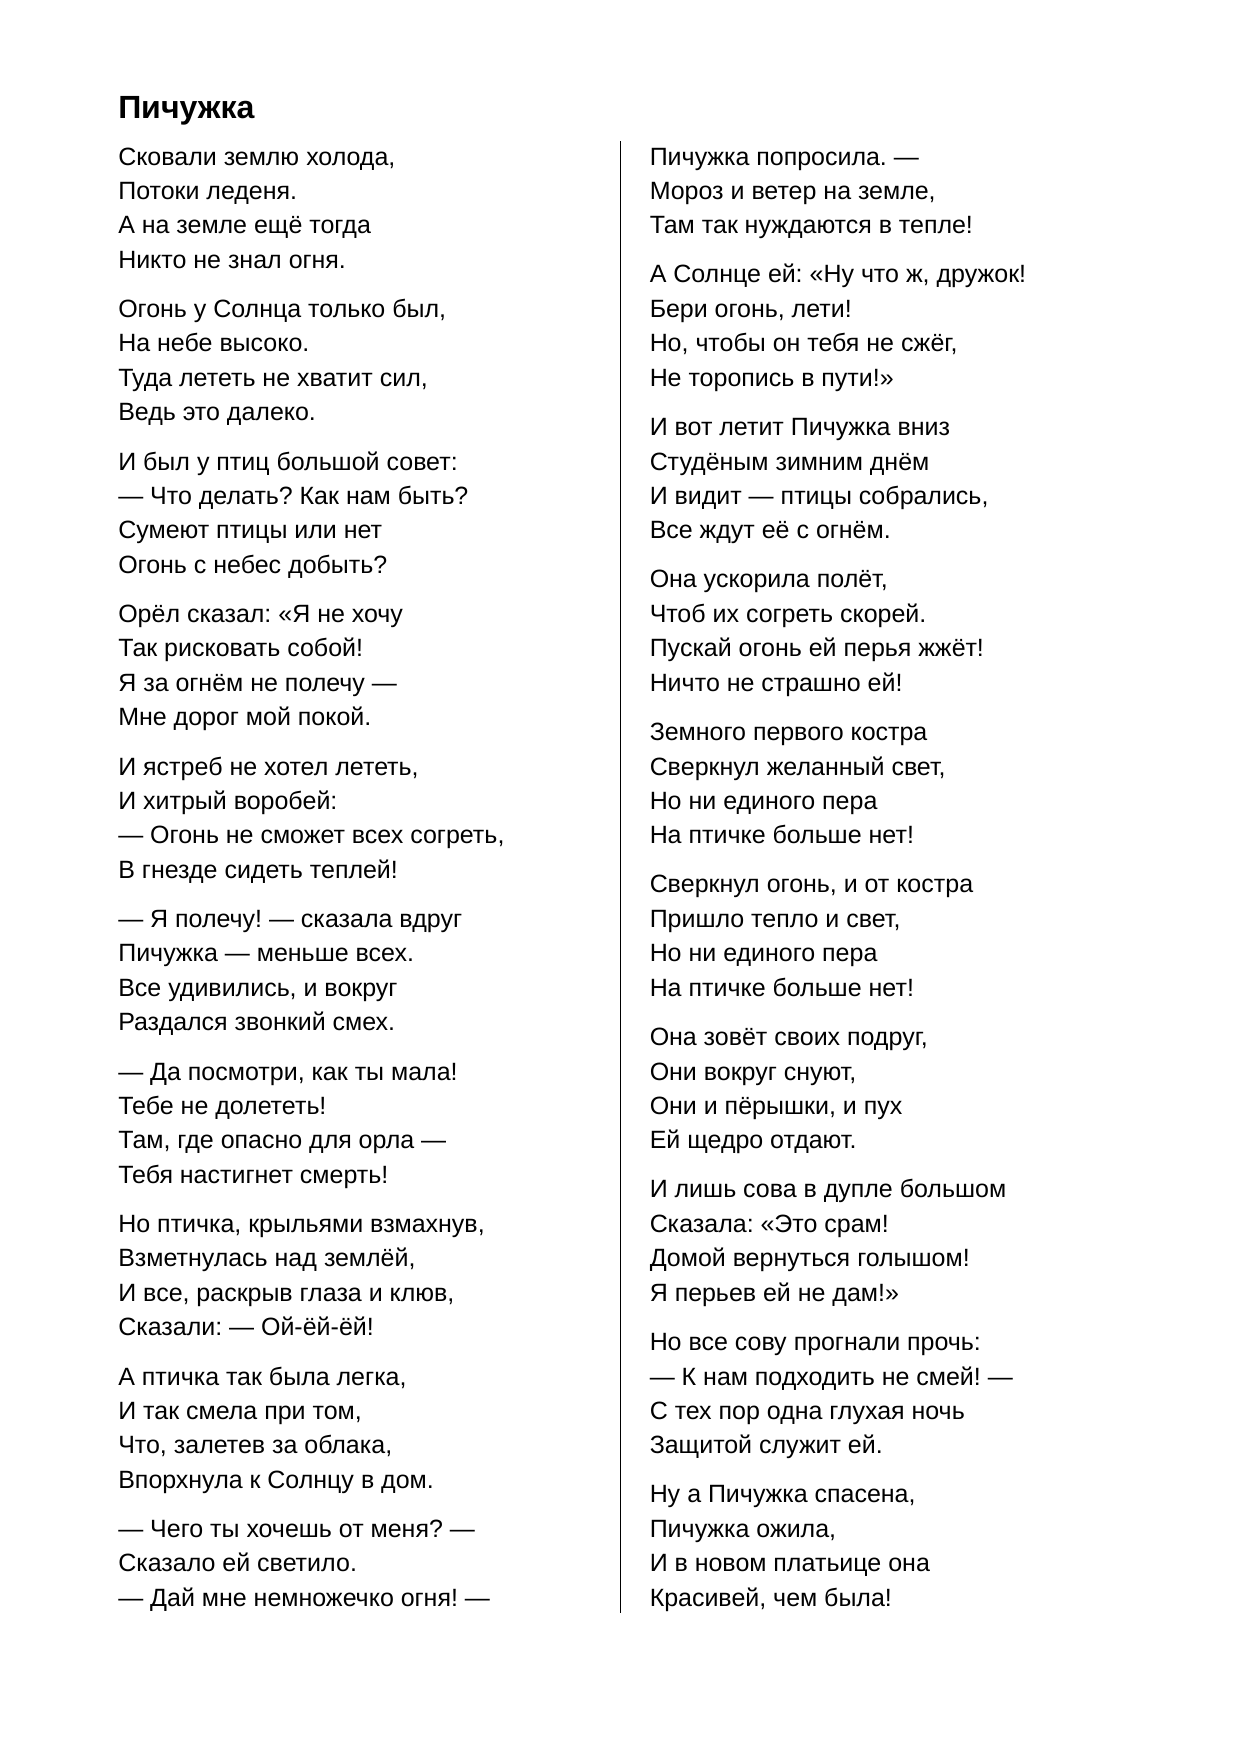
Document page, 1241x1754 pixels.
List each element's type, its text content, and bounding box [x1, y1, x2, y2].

text — Чего ты хочешь от меня? — Сказало ей светило. — Дай мне немножечко огня! — [118, 1514, 591, 1612]
text И вот летит Пичужка вниз Студёным зимним днём И видит — птицы собрались, Все ждут её с огнём. [649, 412, 1122, 544]
text Орёл сказал: «Я не хочу Так рисковать собой! Я за огнём не полечу — Мне дорог мой покой. [118, 599, 591, 731]
text Она ускорила полёт, Чтоб их согреть скорей. Пускай огонь ей перья жжёт! Ничто не страшно ей! [649, 564, 1122, 697]
text — Да посмотри, как ты мала! Тебе не долететь! Там, где опасно для орла — Тебя настигнет смерть! [118, 1056, 591, 1189]
text И лишь сова в дупле большом Сказала: «Это срам! Домой вернуться голышом! Я перьев ей не дам!» [649, 1174, 1122, 1307]
text Но птичка, крыльями взмахнув, Взметнулась над землёй, И все, раскрыв глаза и клюв, Сказали: — Ой-ёй-ёй! [118, 1209, 591, 1341]
text Пичужка попросила. — Мороз и ветер на земле, Там так нуждаются в тепле! [649, 141, 1122, 239]
text — Я полечу! — сказала вдруг Пичужка — меньше всех. Все удивились, и вокруг Раздался звонкий смех. [118, 904, 591, 1036]
text Она зовёт своих подруг, Они вокруг снуют, Они и пёрышки, и пух Ей щедро отдают. [649, 1022, 1122, 1154]
text Ну а Пичужка спасена, Пичужка ожила, И в новом платьице она Красивей, чем была! [649, 1479, 1122, 1612]
text Сковали землю холода, Потоки леденя. А на земле ещё тогда Никто не знал огня. [118, 141, 591, 274]
text Сверкнул огонь, и от костра Пришло тепло и свет, Но ни единого пера На птичке больше нет! [649, 869, 1122, 1002]
text Огонь у Солнца только был, На небе высоко. Туда лететь не хватит сил, Ведь это далеко. [118, 294, 591, 426]
text А птичка так была легка, И так смела при том, Что, залетев за облака, Впорхнула к Солнцу в дом. [118, 1361, 591, 1494]
text Земного первого костра Сверкнул желанный свет, Но ни единого пера На птичке больше нет! [649, 717, 1122, 849]
text Но все сову прогнали прочь: — К нам подходить не смей! — С тех пор одна глухая ночь Защитой служит ей. [649, 1327, 1122, 1459]
text И был у птиц большой совет: — Что делать? Как нам быть? Сумеют птицы или нет Огонь с небес добыть? [118, 446, 591, 579]
text И ястреб не хотел лететь, И хитрый воробей: — Огонь не сможет всех согреть, В гнезде сидеть теплей! [118, 751, 591, 884]
text А Солнце ей: «Ну что ж, дружок! Бери огонь, лети! Но, чтобы он тебя не сжёг, Не торопись в пути!» [649, 259, 1122, 392]
subtitle Пичужка [118, 88, 1122, 125]
